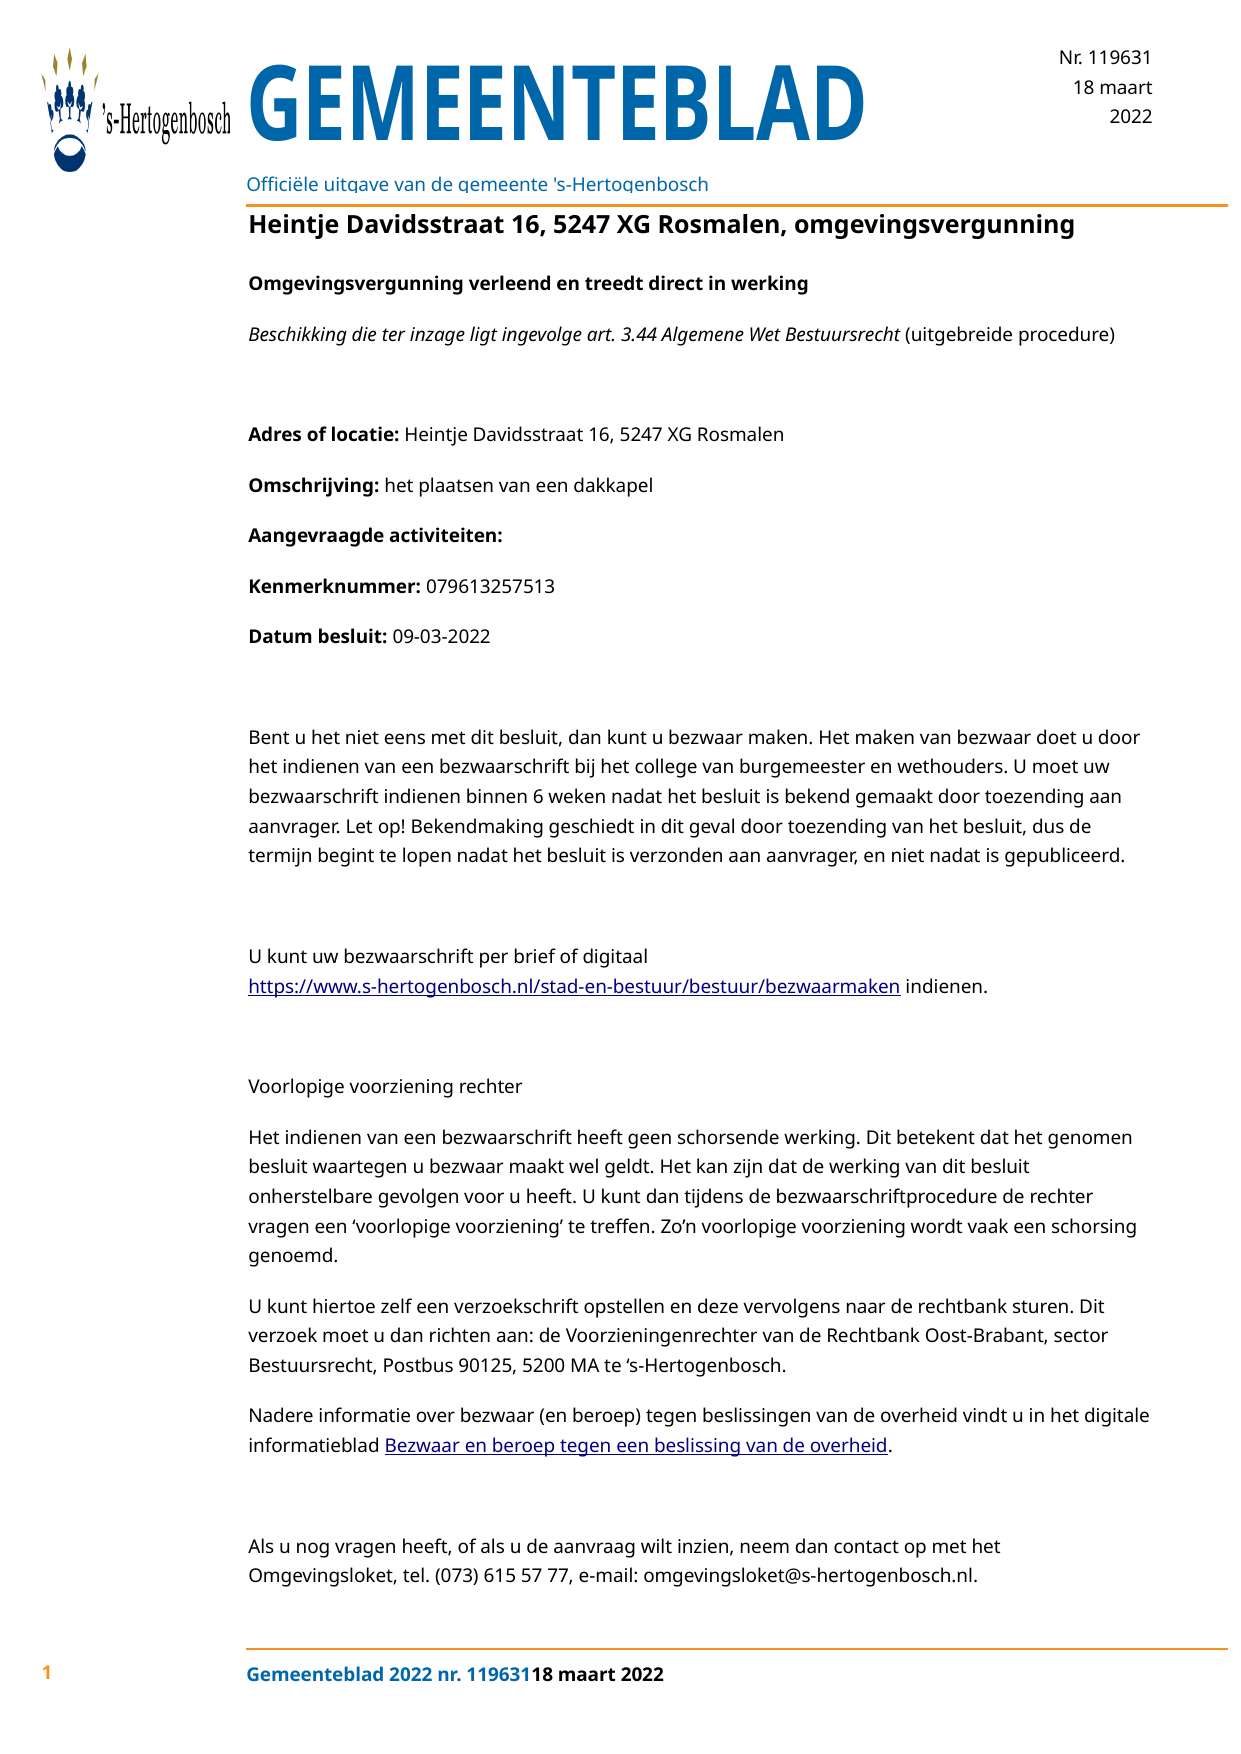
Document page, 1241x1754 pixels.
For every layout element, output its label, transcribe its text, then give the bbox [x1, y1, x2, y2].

text Omschrijving: het plaatsen van een dakkapel [248, 472, 1152, 498]
text Nadere informatie over bezwaar (en beroep) tegen beslissingen van de overheid vindt u in het digitale informatieblad Bezwaar en beroep tegen een beslissing van de overheid. [248, 1402, 1152, 1458]
text Omgevingsvergunning verleend en treedt direct in werking [248, 270, 1152, 296]
text Adres of locatie: Heintje Davidsstraat 16, 5247 XG Rosmalen [248, 422, 1152, 447]
text U kunt uw bezwaarschrift per brief of digitaal https://www.s-hertogenbosch.nl/stad-en-bestuur/bestuur/bezwaarmaken indienen. [248, 943, 1152, 998]
text Het indienen van een bezwaarschrift heeft geen schorsende werking. Dit betekent dat het genomen besluit waartegen u bezwaar maakt wel geldt. Het kan zijn dat de werking van dit besluit onherstelbare gevolgen voor u heeft. U kunt dan tijdens de bezwaarschriftprocedure de rechter vragen een ‘voorlopige voorziening’ te treffen. Zo’n voorlopige voorziening wordt vaak een schorsing genoemd. [248, 1124, 1152, 1268]
text Kenmerknummer: 079613257513 [248, 573, 1152, 598]
picture [41, 47, 231, 172]
text Beschikking die ter inzage ligt ingevolge art. 3.44 Algemene Wet Bestuursrecht (uitgebreide procedure) [248, 321, 1152, 346]
text Datum besluit: 09-03-2022 [248, 623, 1152, 649]
text U kunt hiertoe zelf een verzoekschrift opstellen en deze vervolgens naar de rechtbank sturen. Dit verzoek moet u dan richten aan: de Voorzieningenrechter van de Rechtbank Oost-Brabant, sector Bestuursrecht, Postbus 90125, 5200 MA te ‘s-Hertogenbosch. [248, 1293, 1152, 1378]
text Bent u het niet eens met dit besluit, dan kunt u bezwaar maken. Het maken van bezwaar doet u door het indienen van een bezwaarschrift bij het college van burgemeester en wethouders. U moet uw bezwaarschrift indienen binnen 6 weken nadat het besluit is bekend gemaakt door toezending aan aanvrager. Let op! Bekendmaking geschiedt in dit geval door toezending van het besluit, dus de termijn begint te lopen nadat het besluit is verzonden aan aanvrager, en niet nadat is gepubliceerd. [248, 724, 1152, 868]
text Heintje Davidsstraat 16, 5247 XG Rosmalen, omgevingsvergunning [248, 207, 1152, 241]
text Voorlopige voorziening rechter [248, 1074, 1152, 1099]
text Aangevraagde activiteiten: [248, 522, 1152, 548]
text Als u nog vragen heeft, of als u de aanvraag wilt inzien, neem dan contact op met het Omgevingsloket, tel. (073) 615 57 77, e-mail: omgevingsloket@s-hertogenbosch.nl. [248, 1533, 1152, 1588]
